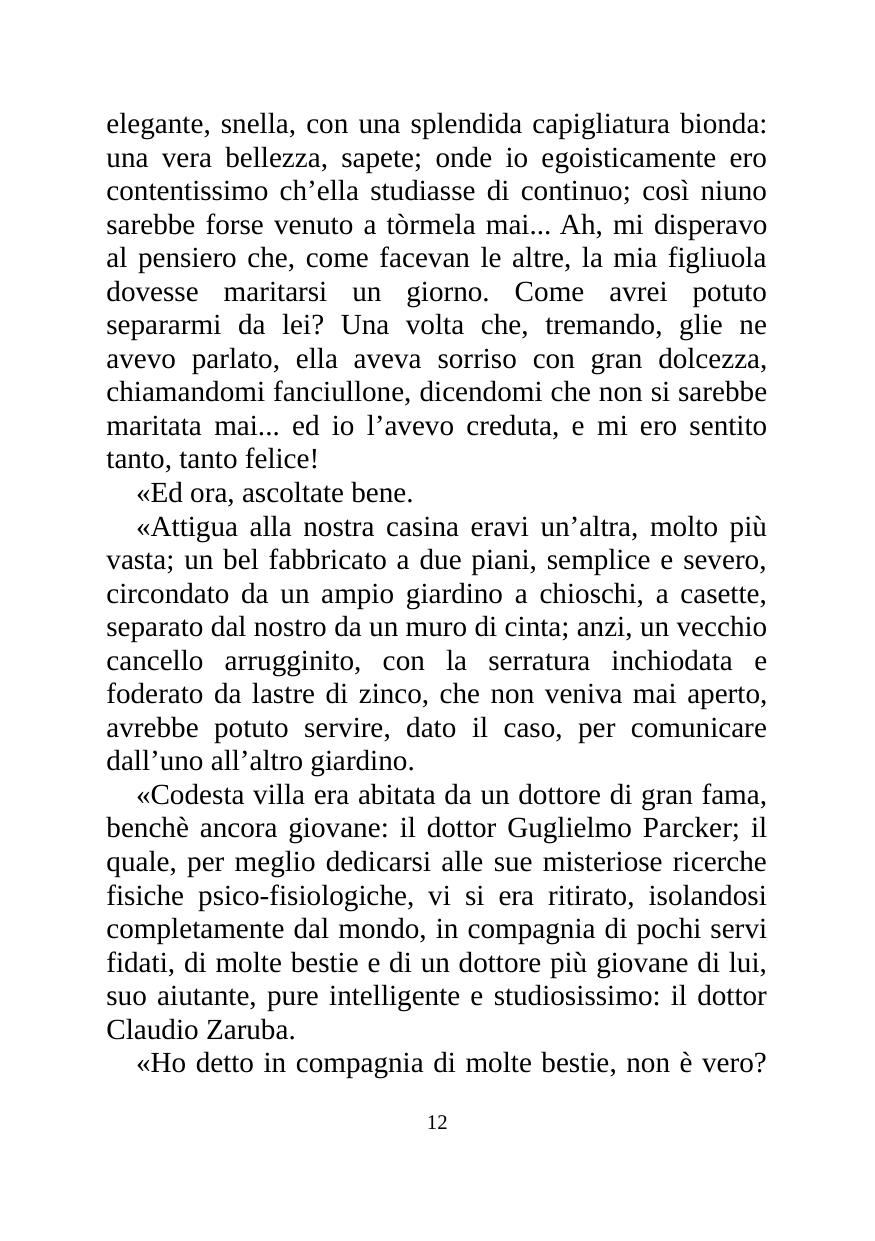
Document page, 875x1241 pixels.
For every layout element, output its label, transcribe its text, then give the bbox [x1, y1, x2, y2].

text «Ed ora, ascoltate bene. [106, 475, 768, 509]
text «Attigua alla nostra casina eravi un’altra, molto più vasta; un bel fabbricato a due piani, semplice e severo, circondato da un ampio giardino a chioschi, a casette, separato dal nostro da un muro di cinta; anzi, un vecchio cancello arrugginito, con la serratura inchiodata e foderato da lastre di zinco, che non veniva mai aperto, avrebbe potuto servire, dato il caso, per comunicare dall’uno all’altro giardino. [106, 509, 768, 777]
text elegante, snella, con una splendida capigliatura bionda: una vera bellezza, sapete; onde io egoisticamente ero contentissimo ch’ella studiasse di continuo; così niuno sarebbe forse venuto a tòrmela mai... Ah, mi disperavo al pensiero che, come facevan le altre, la mia figliuola dovesse maritarsi un giorno. Come avrei potuto separarmi da lei? Una volta che, tremando, glie ne avevo parlato, ella aveva sorriso con gran dolcezza, chiamandomi fanciullone, dicendomi che non si sarebbe maritata mai... ed io l’avevo creduta, e mi ero sentito tanto, tanto felice! [106, 106, 768, 475]
text «Codesta villa era abitata da un dottore di gran fama, benchè ancora giovane: il dottor Guglielmo Parcker; il quale, per meglio dedicarsi alle sue misteriose ricerche fisiche psico-fisiologiche, vi si era ritirato, isolandosi completamente dal mondo, in compagnia di pochi servi fidati, di molte bestie e di un dottore più giovane di lui, suo aiutante, pure intelligente e studiosissimo: il dottor Claudio Zaruba. [106, 777, 768, 1045]
text «Ho detto in compagnia di molte bestie, non è vero? [106, 1045, 768, 1079]
